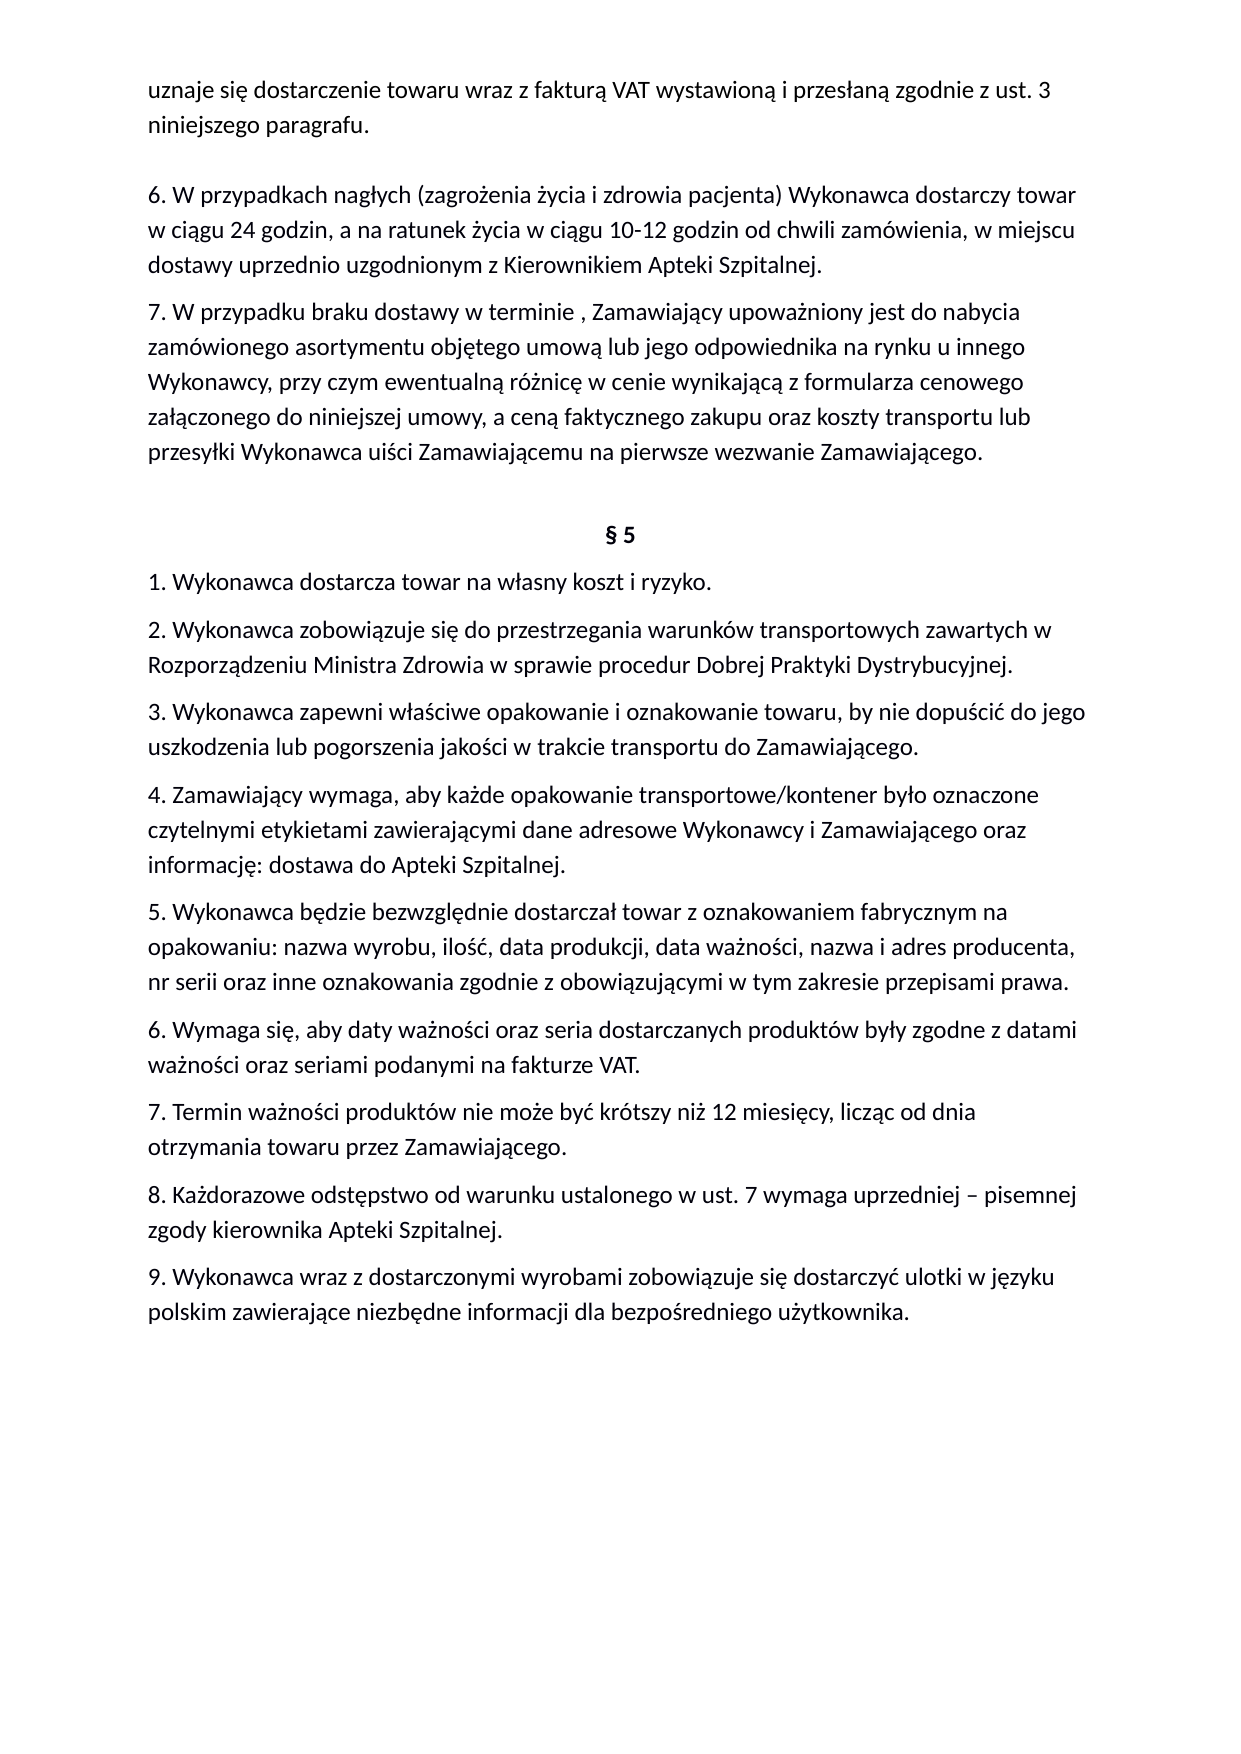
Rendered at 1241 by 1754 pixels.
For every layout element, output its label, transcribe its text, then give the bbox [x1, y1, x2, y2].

text 2. Wykonawca zobowiązuje się do przestrzegania warunków transportowych zawartych w Rozporządzeniu Ministra Zdrowia w sprawie procedur Dobrej Praktyki Dystrybucyjnej. [148, 614, 1093, 679]
text 6. W przypadkach nagłych (zagrożenia życia i zdrowia pacjenta) Wykonawca dostarczy towar w ciągu 24 godzin, a na ratunek życia w ciągu 10-12 godzin od chwili zamówienia, w miejscu dostawy uprzednio uzgodnionym z Kierownikiem Apteki Szpitalnej. [148, 179, 1093, 279]
text 8. Każdorazowe odstępstwo od warunku ustalonego w ust. 7 wymaga uprzedniej – pisemnej zgody kierownika Apteki Szpitalnej. [148, 1179, 1093, 1244]
text 3. Wykonawca zapewni właściwe opakowanie i oznakowanie towaru, by nie dopuścić do jego uszkodzenia lub pogorszenia jakości w trakcie transportu do Zamawiającego. [148, 696, 1093, 762]
text § 5 [148, 519, 1093, 549]
text 1. Wykonawca dostarcza towar na własny koszt i ryzyko. [148, 566, 1093, 597]
text 5. Wykonawca będzie bezwzględnie dostarczał towar z oznakowaniem fabrycznym na opakowaniu: nazwa wyrobu, ilość, data produkcji, data ważności, nazwa i adres producenta, nr serii oraz inne oznakowania zgodnie z obowiązującymi w tym zakresie przepisami prawa. [148, 896, 1093, 997]
text 7. W przypadku braku dostawy w terminie , Zamawiający upoważniony jest do nabycia zamówionego asortymentu objętego umową lub jego odpowiednika na rynku u innego Wykonawcy, przy czym ewentualną różnicę w cenie wynikającą z formularza cenowego załączonego do niniejszej umowy, a ceną faktycznego zakupu oraz koszty transportu lub przesyłki Wykonawca uiści Zamawiającemu na pierwsze wezwanie Zamawiającego. [148, 296, 1093, 467]
text uznaje się dostarczenie towaru wraz z fakturą VAT wystawioną i przesłaną zgodnie z ust. 3 niniejszego paragrafu. [148, 74, 1093, 139]
text 7. Termin ważności produktów nie może być krótszy niż 12 miesięcy, licząc od dnia otrzymania towaru przez Zamawiającego. [148, 1096, 1093, 1162]
text 9. Wykonawca wraz z dostarczonymi wyrobami zobowiązuje się dostarczyć ulotki w języku polskim zawierające niezbędne informacji dla bezpośredniego użytkownika. [148, 1261, 1093, 1327]
text 6. Wymaga się, aby daty ważności oraz seria dostarczanych produktów były zgodne z datami ważności oraz seriami podanymi na fakturze VAT. [148, 1014, 1093, 1079]
text 4. Zamawiający wymaga, aby każde opakowanie transportowe/kontener było oznaczone czytelnymi etykietami zawierającymi dane adresowe Wykonawcy i Zamawiającego oraz informację: dostawa do Apteki Szpitalnej. [148, 779, 1093, 879]
